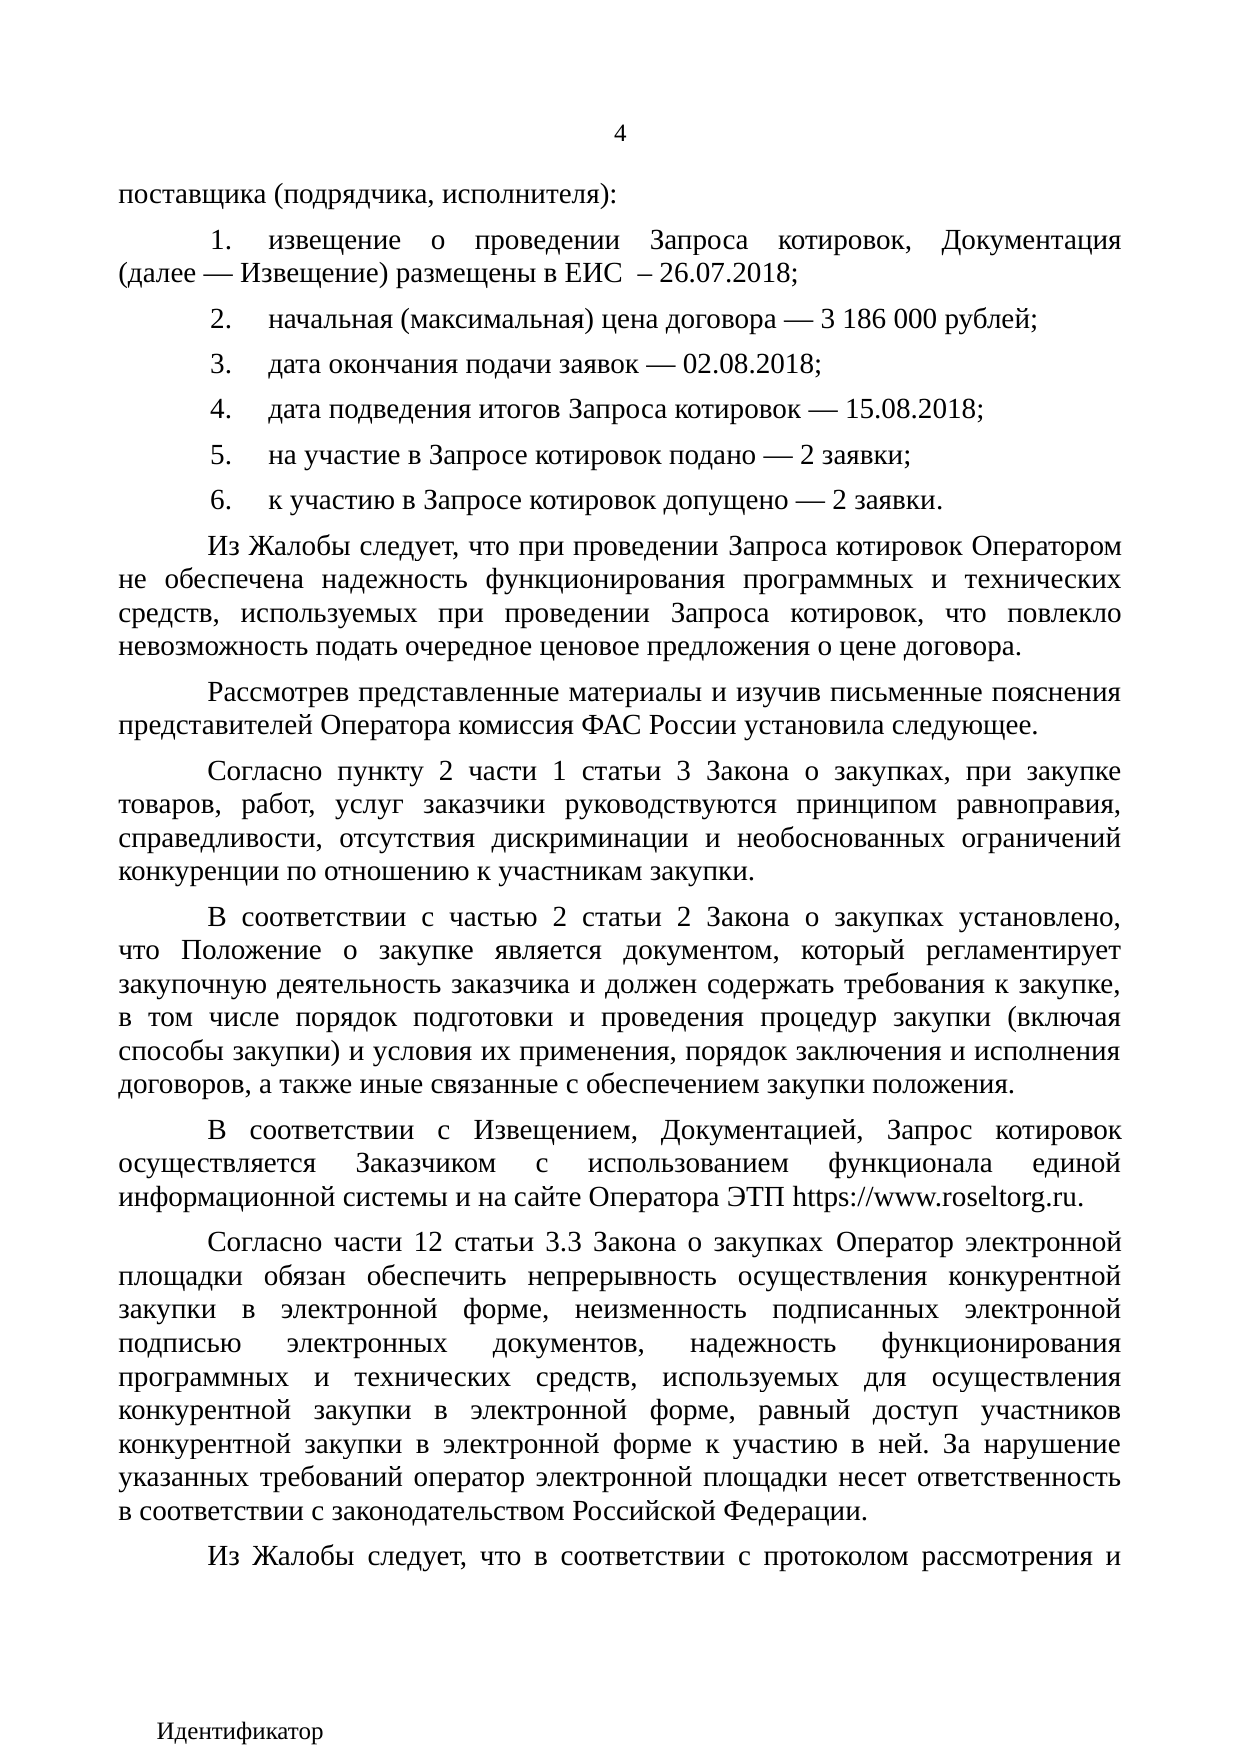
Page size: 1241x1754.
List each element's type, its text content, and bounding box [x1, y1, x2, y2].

list к участию в Запросе котировок допущено — 2 заявки. [118, 482, 1122, 516]
text Рассмотрев представленные материалы и изучив письменные пояснения представителей Оператора комиссия ФАС России установила следующее. [118, 674, 1122, 741]
list начальная (максимальная) цена договора — 3 186 000 рублей; [118, 301, 1122, 334]
text Из Жалобы следует, что при проведении Запроса котировок Оператором не обеспечена надежность функционирования программных и технических средств, используемых при проведении Запроса котировок, что повлекло невозможность подать очередное ценовое предложения о цене договора. [118, 528, 1122, 662]
text Согласно пункту 2 части 1 статьи 3 Закона о закупках, при закупке товаров, работ, услуг заказчики руководствуются принципом равноправия, справедливости, отсутствия дискриминации и необоснованных ограничений конкуренции по отношению к участникам закупки. [118, 753, 1122, 887]
text Из Жалобы следует, что в соответствии с протоколом рассмотрения и [118, 1538, 1122, 1572]
text В соответствии с Извещением, Документацией, Запрос котировок осуществляется Заказчиком с использованием функционала единой информационной системы и на сайте Оператора ЭТП https://www.roseltorg.ru. [118, 1112, 1122, 1213]
text В соответствии с частью 2 статьи 2 Закона о закупках установлено, что Положение о закупке является документом, который регламентирует закупочную деятельность заказчика и должен содержать требования к закупке, в том числе порядок подготовки и проведения процедур закупки (включая способы закупки) и условия их применения, порядок заключения и исполнения договоров, а также иные связанные с обеспечением закупки положения. [118, 899, 1122, 1100]
text Согласно части 12 статьи 3.3 Закона о закупках Оператор электронной площадки обязан обеспечить непрерывность осуществления конкурентной закупки в электронной форме, неизменность подписанных электронной подписью электронных документов, надежность функционирования программных и технических средств, используемых для осуществления конкурентной закупки в электронной форме, равный доступ участников конкурентной закупки в электронной форме к участию в ней. За нарушение указанных требований оператор электронной площадки несет ответственность в соответствии с законодательством Российской Федерации. [118, 1224, 1122, 1526]
list дата окончания подачи заявок — 02.08.2018; [118, 346, 1122, 380]
text поставщика (подрядчика, исполнителя): [118, 176, 1122, 210]
list извещение о проведении Запроса котировок, Документация (далее — Извещение) размещены в ЕИС – 26.07.2018; [118, 222, 1122, 289]
list на участие в Запросе котировок подано — 2 заявки; [118, 437, 1122, 471]
list дата подведения итогов Запроса котировок — 15.08.2018; [118, 392, 1122, 425]
